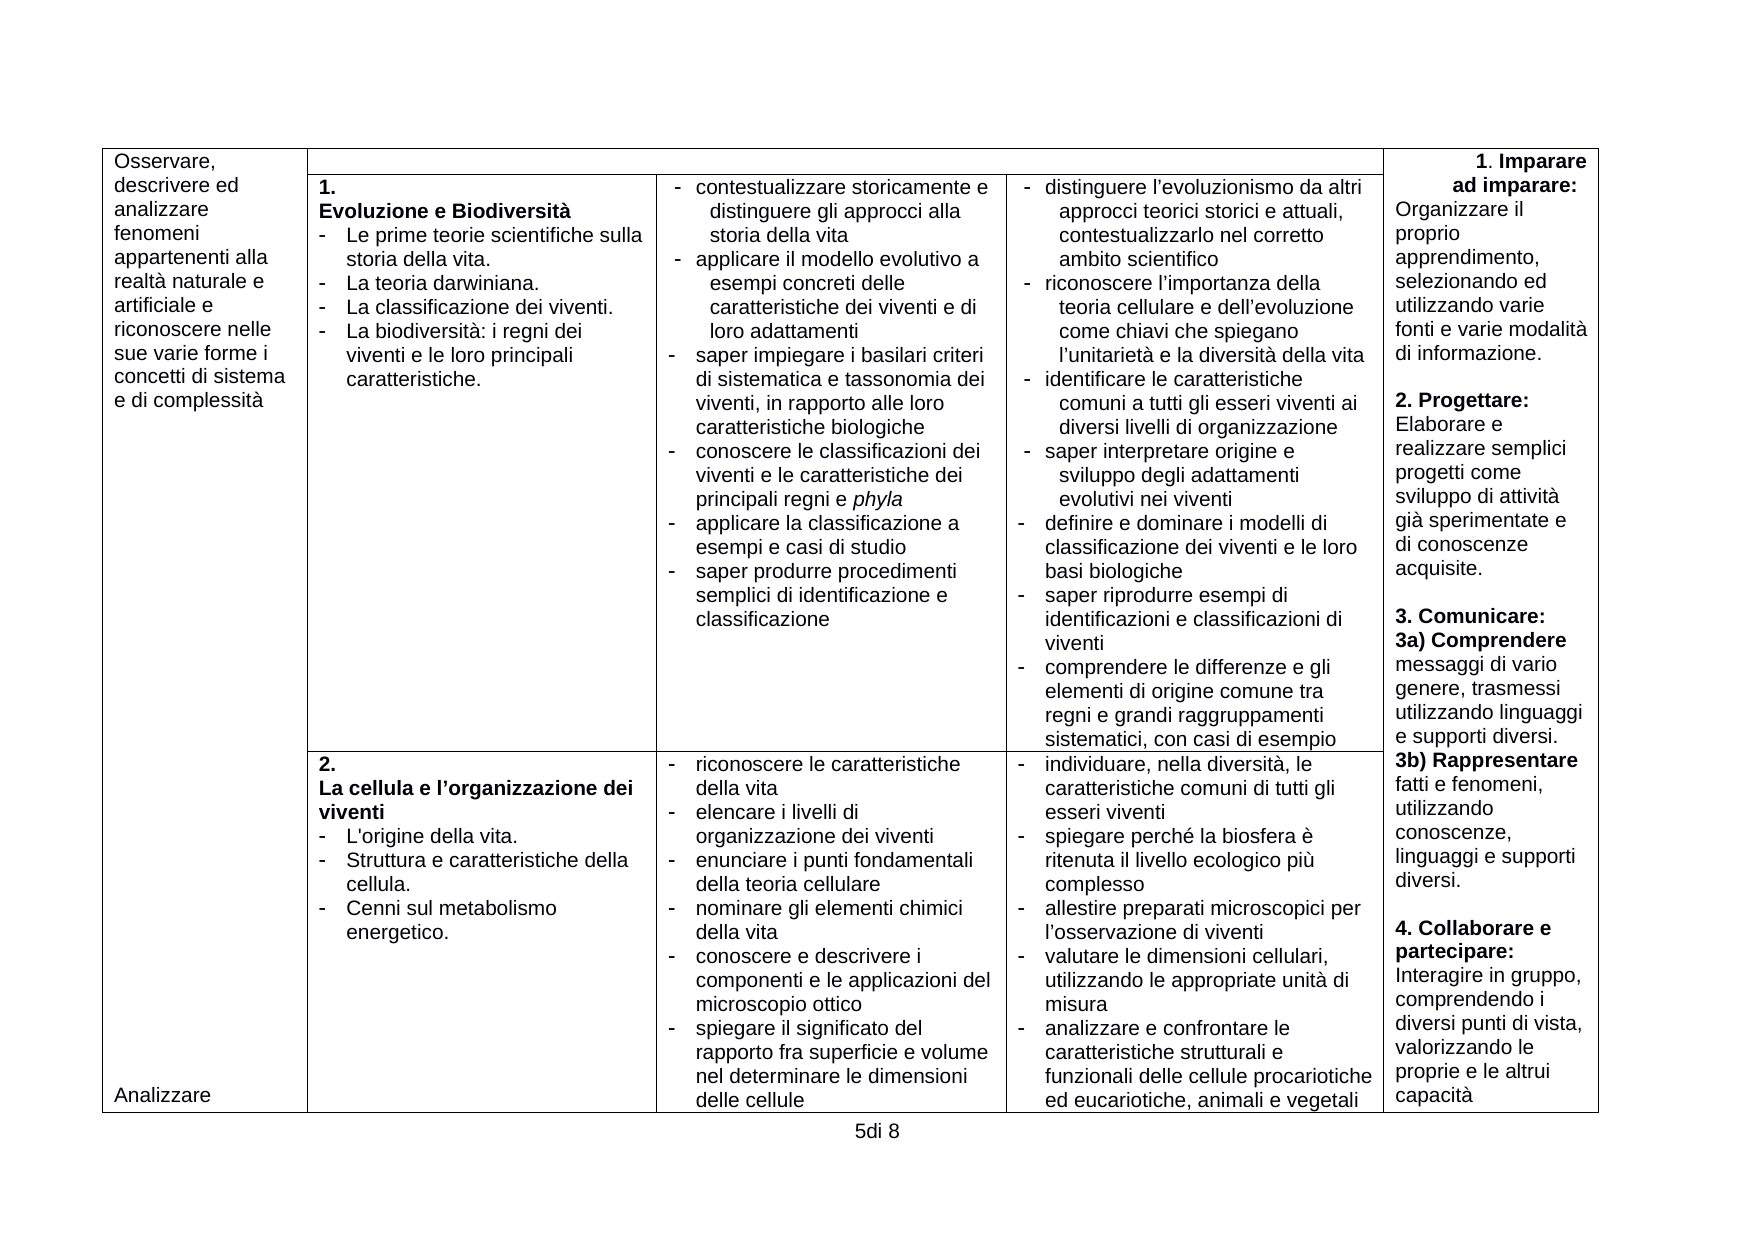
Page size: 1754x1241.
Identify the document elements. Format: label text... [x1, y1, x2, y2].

table_cell 1. Evoluzione e Biodiversità Le prime teorie scientifiche sulla storia della vita. La teoria darwiniana. La classificazione dei viventi. La biodiversità: i regni dei viventi e le loro principali caratteristiche. [308, 175, 656, 751]
table_cell distinguere l’evoluzionismo da altri approcci teorici storici e attuali, contestualizzarlo nel corretto ambito scientifico riconoscere l’importanza della teoria cellulare e dell’evoluzione come chiavi che spiegano l’unitarietà e la diversità della vita identificare le caratteristiche comuni a tutti gli esseri viventi ai diversi livelli di organizzazione saper interpretare origine e sviluppo degli adattamenti evolutivi nei viventi definire e dominare i modelli di classificazione dei viventi e le loro basi biologiche saper riprodurre esempi di identificazioni e classificazioni di viventi comprendere le differenze e gli elementi di origine comune tra regni e grandi raggruppamenti sistematici, con casi di esempio [1007, 175, 1383, 751]
table_cell contestualizzare storicamente e distinguere gli approcci alla storia della vita applicare il modello evolutivo a esempi concreti delle caratteristiche dei viventi e di loro adattamenti saper impiegare i basilari criteri di sistematica e tassonomia dei viventi, in rapporto alle loro caratteristiche biologiche conoscere le classificazioni dei viventi e le caratteristiche dei principali regni e phyla applicare la classificazione a esempi e casi di studio saper produrre procedimenti semplici di identificazione e classificazione [657, 175, 1006, 751]
table_cell individuare, nella diversità, le caratteristiche comuni di tutti gli esseri viventi spiegare perché la biosfera è ritenuta il livello ecologico più complesso allestire preparati microscopici per l’osservazione di viventi valutare le dimensioni cellulari, utilizzando le appropriate unità di misura analizzare e confrontare le caratteristiche strutturali e funzionali delle cellule procariotiche ed eucariotiche, animali e vegetali comprendere le differenze tra autotrofi ed eterotrofi in relazione alle modalità con cui si procurano l’energia e il nutrimento verificare sperimentalmente i processi di diffusione e di osmosi o identificarne esempi nell’esperienza quotidiana [1007, 752, 1383, 1112]
table_cell 2. La cellula e l’organizzazione dei viventi L'origine della vita. Struttura e caratteristiche della cellula. Cenni sul metabolismo energetico. [308, 752, 656, 1112]
table_cell 1. Imparare ad imparare: Organizzare il proprio apprendimento, selezionando ed utilizzando varie fonti e varie modalità di informazione. 2. Progettare: Elaborare e realizzare semplici progetti come sviluppo di attività già sperimentate e di conoscenze acquisite. 3. Comunicare: 3a) Comprendere messaggi di vario genere, trasmessi utilizzando linguaggi e supporti diversi. 3b) Rappresentare fatti e fenomeni, utilizzando conoscenze, linguaggi e supporti diversi. 4. Collaborare e partecipare: Interagire in gruppo, comprendendo i diversi punti di vista, valorizzando le proprie e le altrui capacità [1384, 149, 1598, 1112]
table_cell [308, 149, 1383, 174]
table_cell Osservare, descrivere ed analizzare fenomeni appartenenti alla realtà naturale e artificiale e riconoscere nelle sue varie forme i concetti di sistema e di complessità Analizzare [103, 149, 307, 1112]
table_cell riconoscere le caratteristiche della vita elencare i livelli di organizzazione dei viventi enunciare i punti fondamentali della teoria cellulare nominare gli elementi chimici della vita conoscere e descrivere i componenti e le applicazioni del microscopio ottico spiegare il significato del rapporto fra superficie e volume nel determinare le dimensioni delle cellule riconoscere al microscopio cellule procarioti ed eucarioti, animali e vegetali identificare le principali funzioni della cellula e le strutture ad esse correlate Individuare i vantaggi della pluricellularità spiegare i vari meccanismi di trasporto di sostanze attraverso le membrane [657, 752, 1006, 1112]
